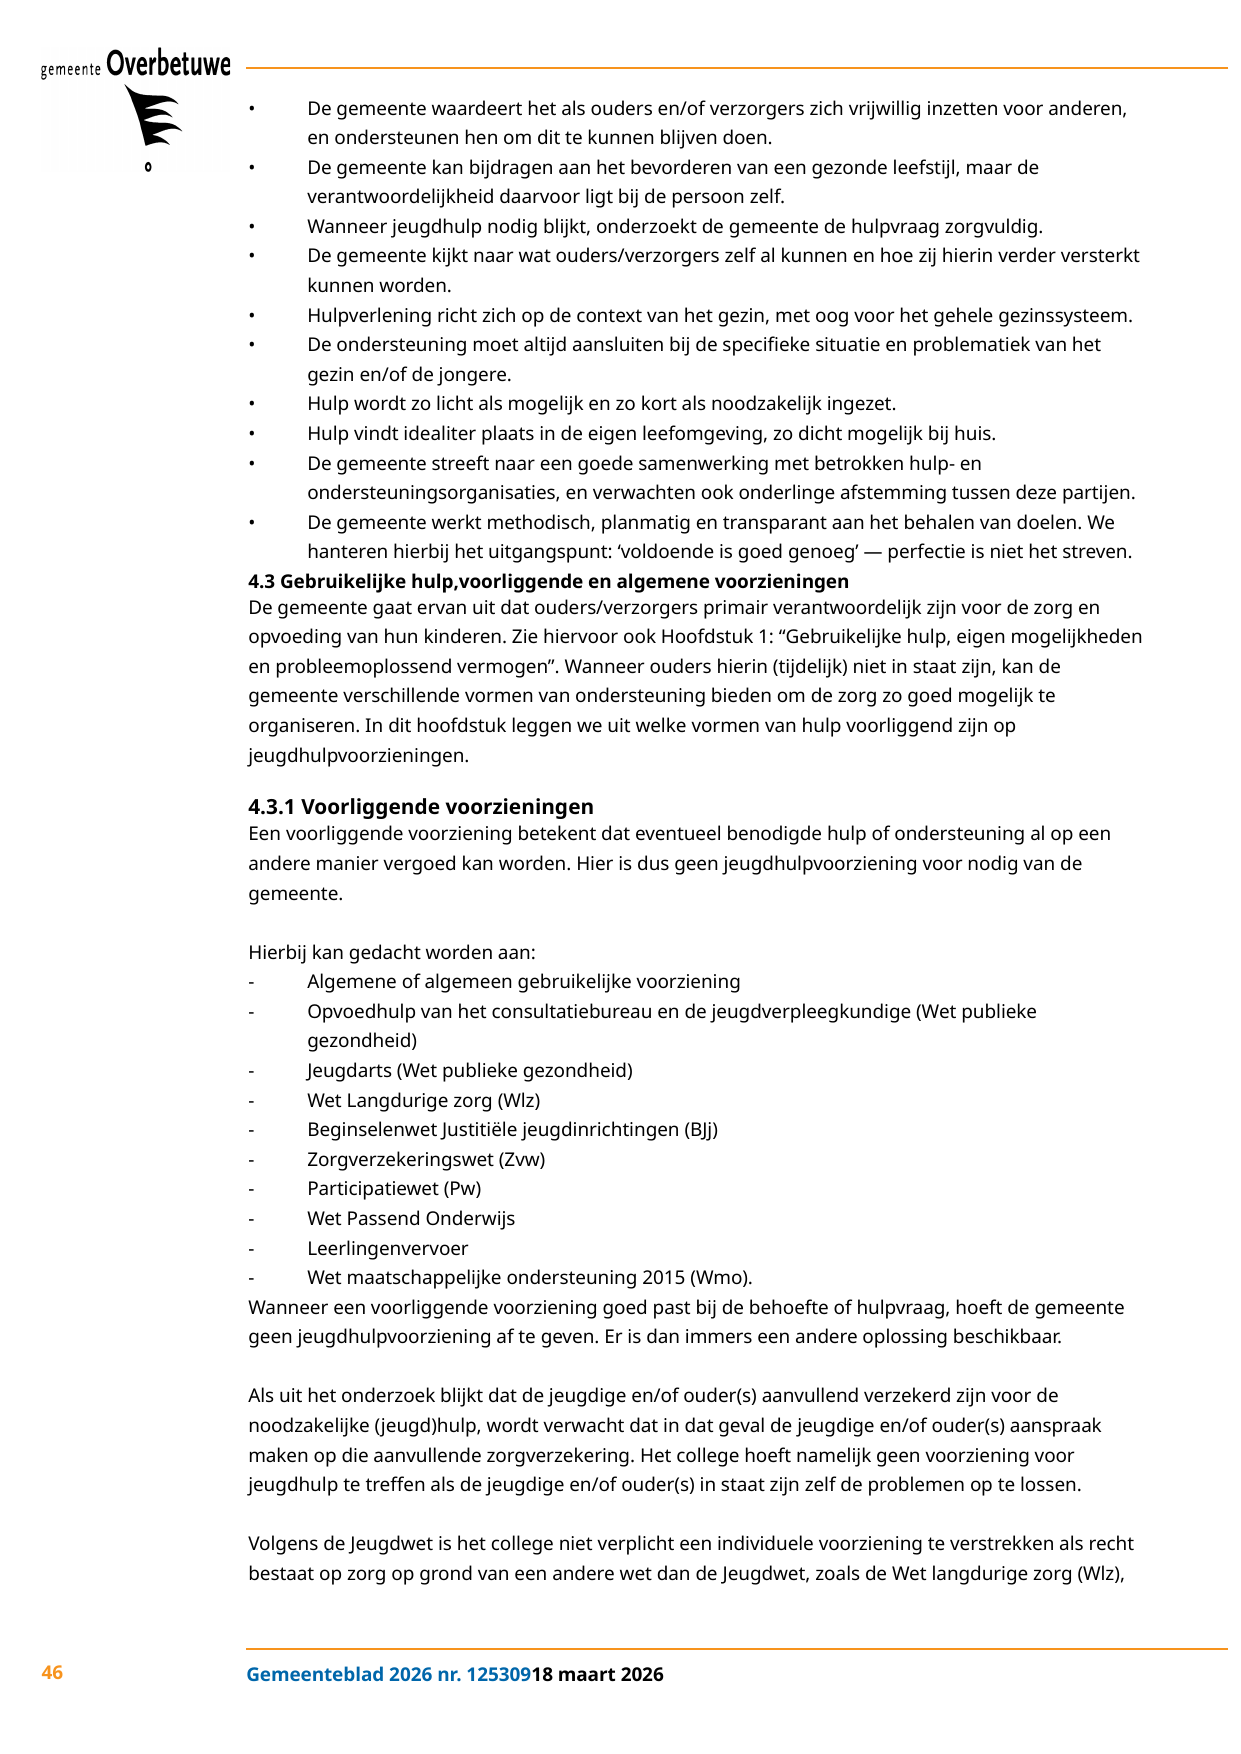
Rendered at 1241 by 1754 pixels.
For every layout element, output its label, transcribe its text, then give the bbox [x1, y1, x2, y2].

list Jeugdarts (Wet publieke gezondheid) [248, 1057, 1152, 1083]
list Hulpverlening richt zich op de context van het gezin, met oog voor het gehele gezinssysteem. [248, 302, 1152, 328]
list De gemeente streeft naar een goede samenwerking met betrokken hulp- en ondersteuningsorganisaties, en verwachten ook onderlinge afstemming tussen deze partijen. [248, 450, 1152, 505]
text De gemeente gaat ervan uit dat ouders/verzorgers primair verantwoordelijk zijn voor de zorg en opvoeding van hun kinderen. Zie hiervoor ook Hoofdstuk 1: “Gebruikelijke hulp, eigen mogelijkheden en probleemoplossend vermogen”. Wanneer ouders hierin (tijdelijk) niet in staat zijn, kan de gemeente verschillende vormen van ondersteuning bieden om de zorg zo goed mogelijk te organiseren. In dit hoofdstuk leggen we uit welke vormen van hulp voorliggend zijn op jeugdhulpvoorzieningen. [248, 594, 1152, 767]
list Hulp vindt idealiter plaats in de eigen leefomgeving, zo dicht mogelijk bij huis. [248, 420, 1152, 446]
list Wanneer jeugdhulp nodig blijkt, onderzoekt de gemeente de hulpvraag zorgvuldig. [248, 213, 1152, 239]
text Wanneer een voorliggende voorziening goed past bij de behoefte of hulpvraag, hoeft de gemeente geen jeugdhulpvoorziening af te geven. Er is dan immers een andere oplossing beschikbaar. [248, 1294, 1152, 1349]
list De ondersteuning moet altijd aansluiten bij de specifieke situatie en problematiek van het gezin en/of de jongere. [248, 331, 1152, 387]
list Wet maatschappelijke ondersteuning 2015 (Wmo). [248, 1264, 1152, 1290]
text Een voorliggende voorziening betekent dat eventueel benodigde hulp of ondersteuning al op een andere manier vergoed kan worden. Hier is dus geen jeugdhulpvoorziening voor nodig van de gemeente. [248, 821, 1152, 906]
text 4.3 Gebruikelijke hulp,voorliggende en algemene voorzieningen [248, 568, 1152, 594]
list Wet Passend Onderwijs [248, 1205, 1152, 1231]
list Opvoedhulp van het consultatiebureau en de jeugdverpleegkundige (Wet publieke gezondheid) [248, 998, 1152, 1053]
text Volgens de Jeugdwet is het college niet verplicht een individuele voorziening te verstrekken als recht bestaat op zorg op grond van een andere wet dan de Jeugdwet, zoals de Wet langdurige zorg (Wlz), [248, 1531, 1152, 1586]
text 4.3.1 Voorliggende voorzieningen [248, 792, 1152, 821]
list De gemeente kijkt naar wat ouders/verzorgers zelf al kunnen en hoe zij hierin verder versterkt kunnen worden. [248, 243, 1152, 298]
list De gemeente werkt methodisch, planmatig en transparant aan het behalen van doelen. We hanteren hierbij het uitgangspunt: ‘voldoende is goed genoeg’ — perfectie is niet het streven. [248, 509, 1152, 564]
list De gemeente kan bijdragen aan het bevorderen van een gezonde leefstijl, maar de verantwoordelijkheid daarvoor ligt bij de persoon zelf. [248, 154, 1152, 209]
list Wet Langdurige zorg (Wlz) [248, 1087, 1152, 1113]
text Als uit het onderzoek blijkt dat de jeugdige en/of ouder(s) aanvullend verzekerd zijn voor de noodzakelijke (jeugd)hulp, wordt verwacht dat in dat geval de jeugdige en/of ouder(s) aanspraak maken op die aanvullende zorgverzekering. Het college hoeft namelijk geen voorziening voor jeugdhulp te treffen als de jeugdige en/of ouder(s) in staat zijn zelf de problemen op te lossen. [248, 1383, 1152, 1497]
list Leerlingenvervoer [248, 1235, 1152, 1261]
list Algemene of algemeen gebruikelijke voorziening [248, 968, 1152, 994]
list Zorgverzekeringswet (Zvw) [248, 1146, 1152, 1172]
picture [41, 47, 231, 172]
text Hierbij kan gedacht worden aan: [248, 939, 1152, 965]
list De gemeente waardeert het als ouders en/of verzorgers zich vrijwillig inzetten voor anderen, en ondersteunen hen om dit te kunnen blijven doen. [248, 95, 1152, 150]
list Participatiewet (Pw) [248, 1176, 1152, 1201]
list Hulp wordt zo licht als mogelijk en zo kort als noodzakelijk ingezet. [248, 391, 1152, 416]
list Beginselenwet Justitiële jeugdinrichtingen (BJj) [248, 1116, 1152, 1142]
